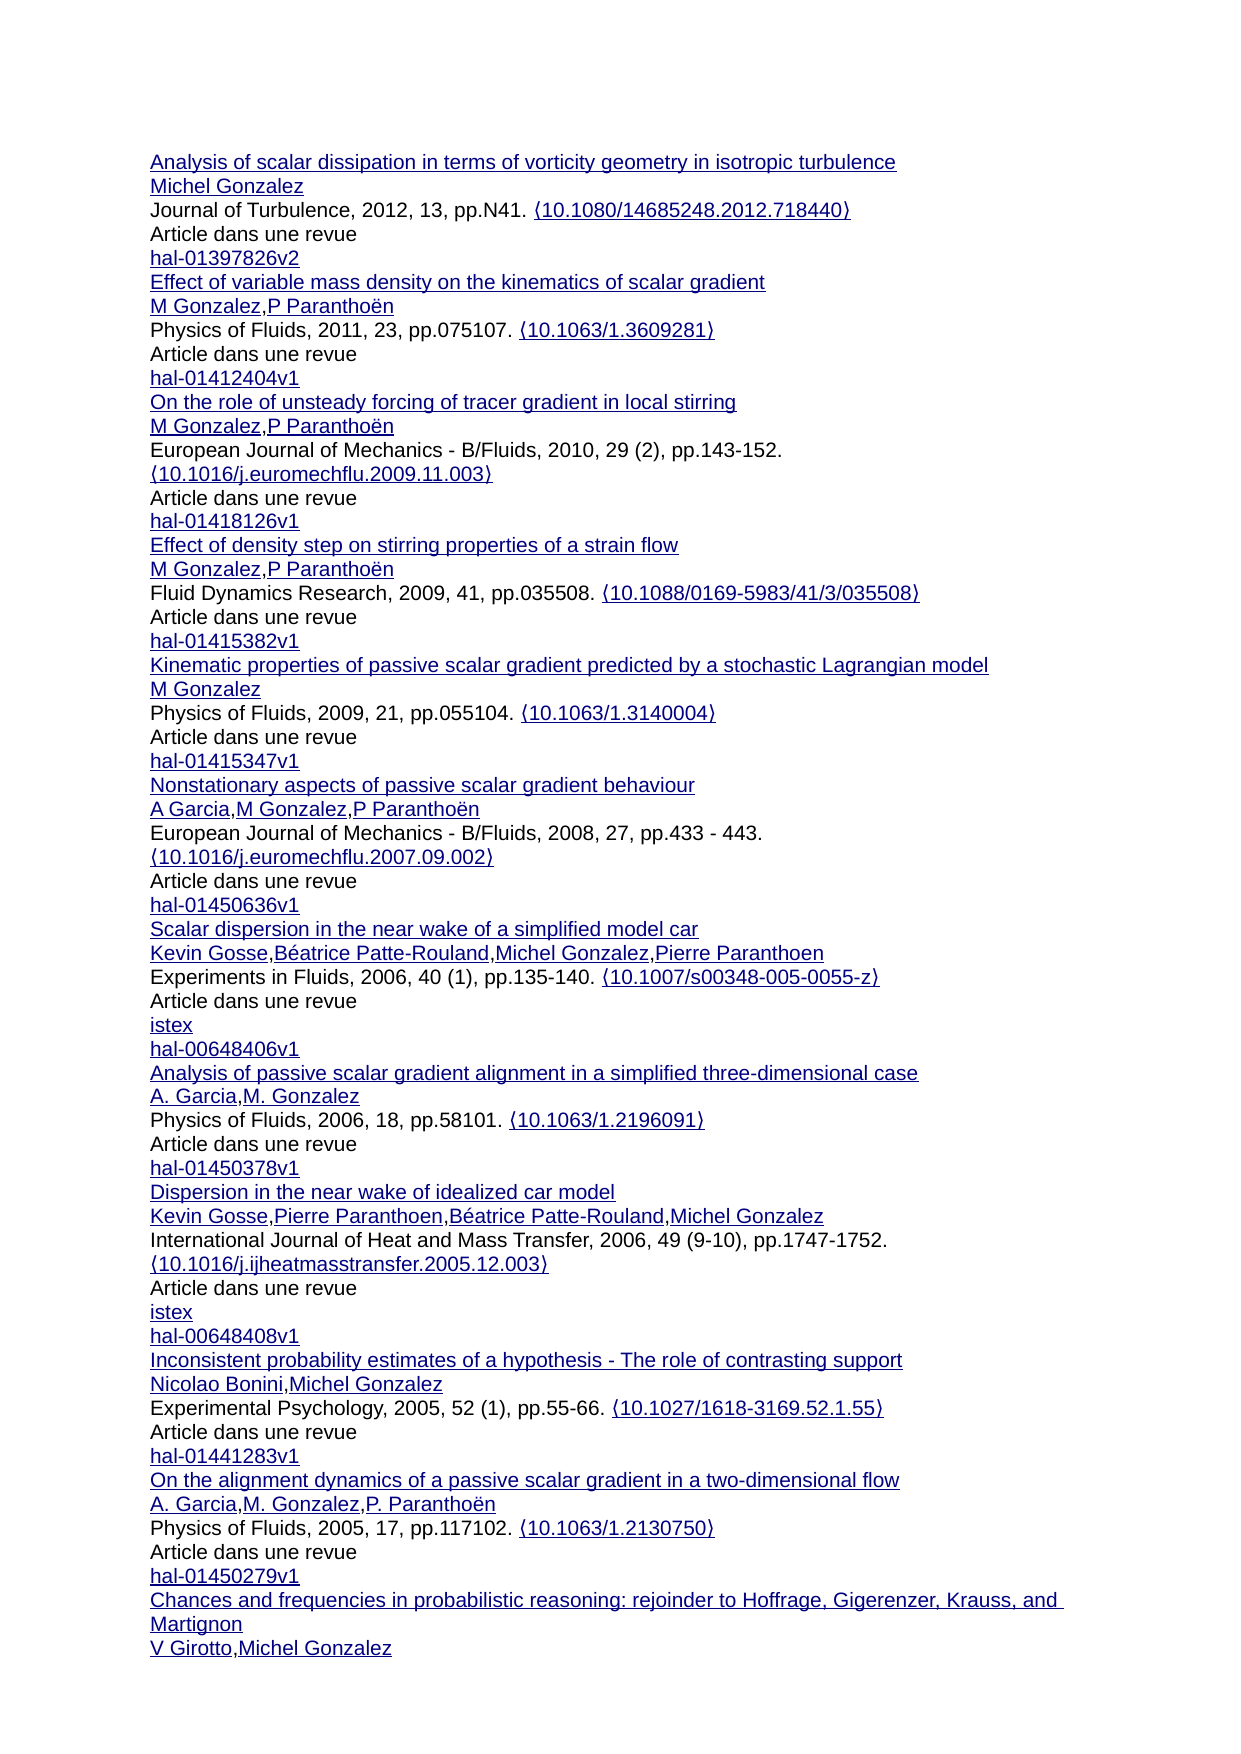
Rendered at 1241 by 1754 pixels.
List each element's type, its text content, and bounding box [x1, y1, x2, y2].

table_cell Chances and frequencies in probabilistic reasoning: rejoinder to Hoffrage, Gigerenzer, Krauss, and Martignon V Girotto,Michel Gonzalez [150, 1588, 1090, 1659]
table_cell Dispersion in the near wake of idealized car model Kevin Gosse,Pierre Paranthoen,Béatrice Patte-Rouland,Michel Gonzalez International Journal of Heat and Mass Transfer, 2006, 49 (9-10), pp.1747-1752. ⟨10.1016/j.ijheatmasstransfer.2005.12.003⟩ Article dans une revue istex hal-00648408v1 [150, 1180, 1090, 1348]
table_cell Effect of density step on stirring properties of a strain flow M Gonzalez,P Paranthoën Fluid Dynamics Research, 2009, 41, pp.035508. ⟨10.1088/0169-5983/41/3/035508⟩ Article dans une revue hal-01415382v1 [150, 533, 1090, 653]
table_cell On the alignment dynamics of a passive scalar gradient in a two-dimensional flow A. Garcia,M. Gonzalez,P. Paranthoën Physics of Fluids, 2005, 17, pp.117102. ⟨10.1063/1.2130750⟩ Article dans une revue hal-01450279v1 [150, 1468, 1090, 1587]
table_cell On the role of unsteady forcing of tracer gradient in local stirring M Gonzalez,P Paranthoën European Journal of Mechanics - B/Fluids, 2010, 29 (2), pp.143-152. ⟨10.1016/j.euromechflu.2009.11.003⟩ Article dans une revue hal-01418126v1 [150, 390, 1090, 533]
table_cell Nonstationary aspects of passive scalar gradient behaviour A Garcia,M Gonzalez,P Paranthoën European Journal of Mechanics - B/Fluids, 2008, 27, pp.433 - 443. ⟨10.1016/j.euromechflu.2007.09.002⟩ Article dans une revue hal-01450636v1 [150, 773, 1090, 917]
table_cell Analysis of scalar dissipation in terms of vorticity geometry in isotropic turbulence Michel Gonzalez Journal of Turbulence, 2012, 13, pp.N41. ⟨10.1080/14685248.2012.718440⟩ Article dans une revue hal-01397826v2 [150, 150, 1090, 270]
table_cell Scalar dispersion in the near wake of a simplified model car Kevin Gosse,Béatrice Patte-Rouland,Michel Gonzalez,Pierre Paranthoen Experiments in Fluids, 2006, 40 (1), pp.135-140. ⟨10.1007/s00348-005-0055-z⟩ Article dans une revue istex hal-00648406v1 [150, 917, 1090, 1060]
table_cell Effect of variable mass density on the kinematics of scalar gradient M Gonzalez,P Paranthoën Physics of Fluids, 2011, 23, pp.075107. ⟨10.1063/1.3609281⟩ Article dans une revue hal-01412404v1 [150, 270, 1090, 389]
table_cell Analysis of passive scalar gradient alignment in a simplified three-dimensional case A. Garcia,M. Gonzalez Physics of Fluids, 2006, 18, pp.58101. ⟨10.1063/1.2196091⟩ Article dans une revue hal-01450378v1 [150, 1060, 1090, 1180]
table_cell Inconsistent probability estimates of a hypothesis - The role of contrasting support Nicolao Bonini,Michel Gonzalez Experimental Psychology, 2005, 52 (1), pp.55-66. ⟨10.1027/1618-3169.52.1.55⟩ Article dans une revue hal-01441283v1 [150, 1348, 1090, 1468]
table_cell Kinematic properties of passive scalar gradient predicted by a stochastic Lagrangian model M Gonzalez Physics of Fluids, 2009, 21, pp.055104. ⟨10.1063/1.3140004⟩ Article dans une revue hal-01415347v1 [150, 653, 1090, 773]
